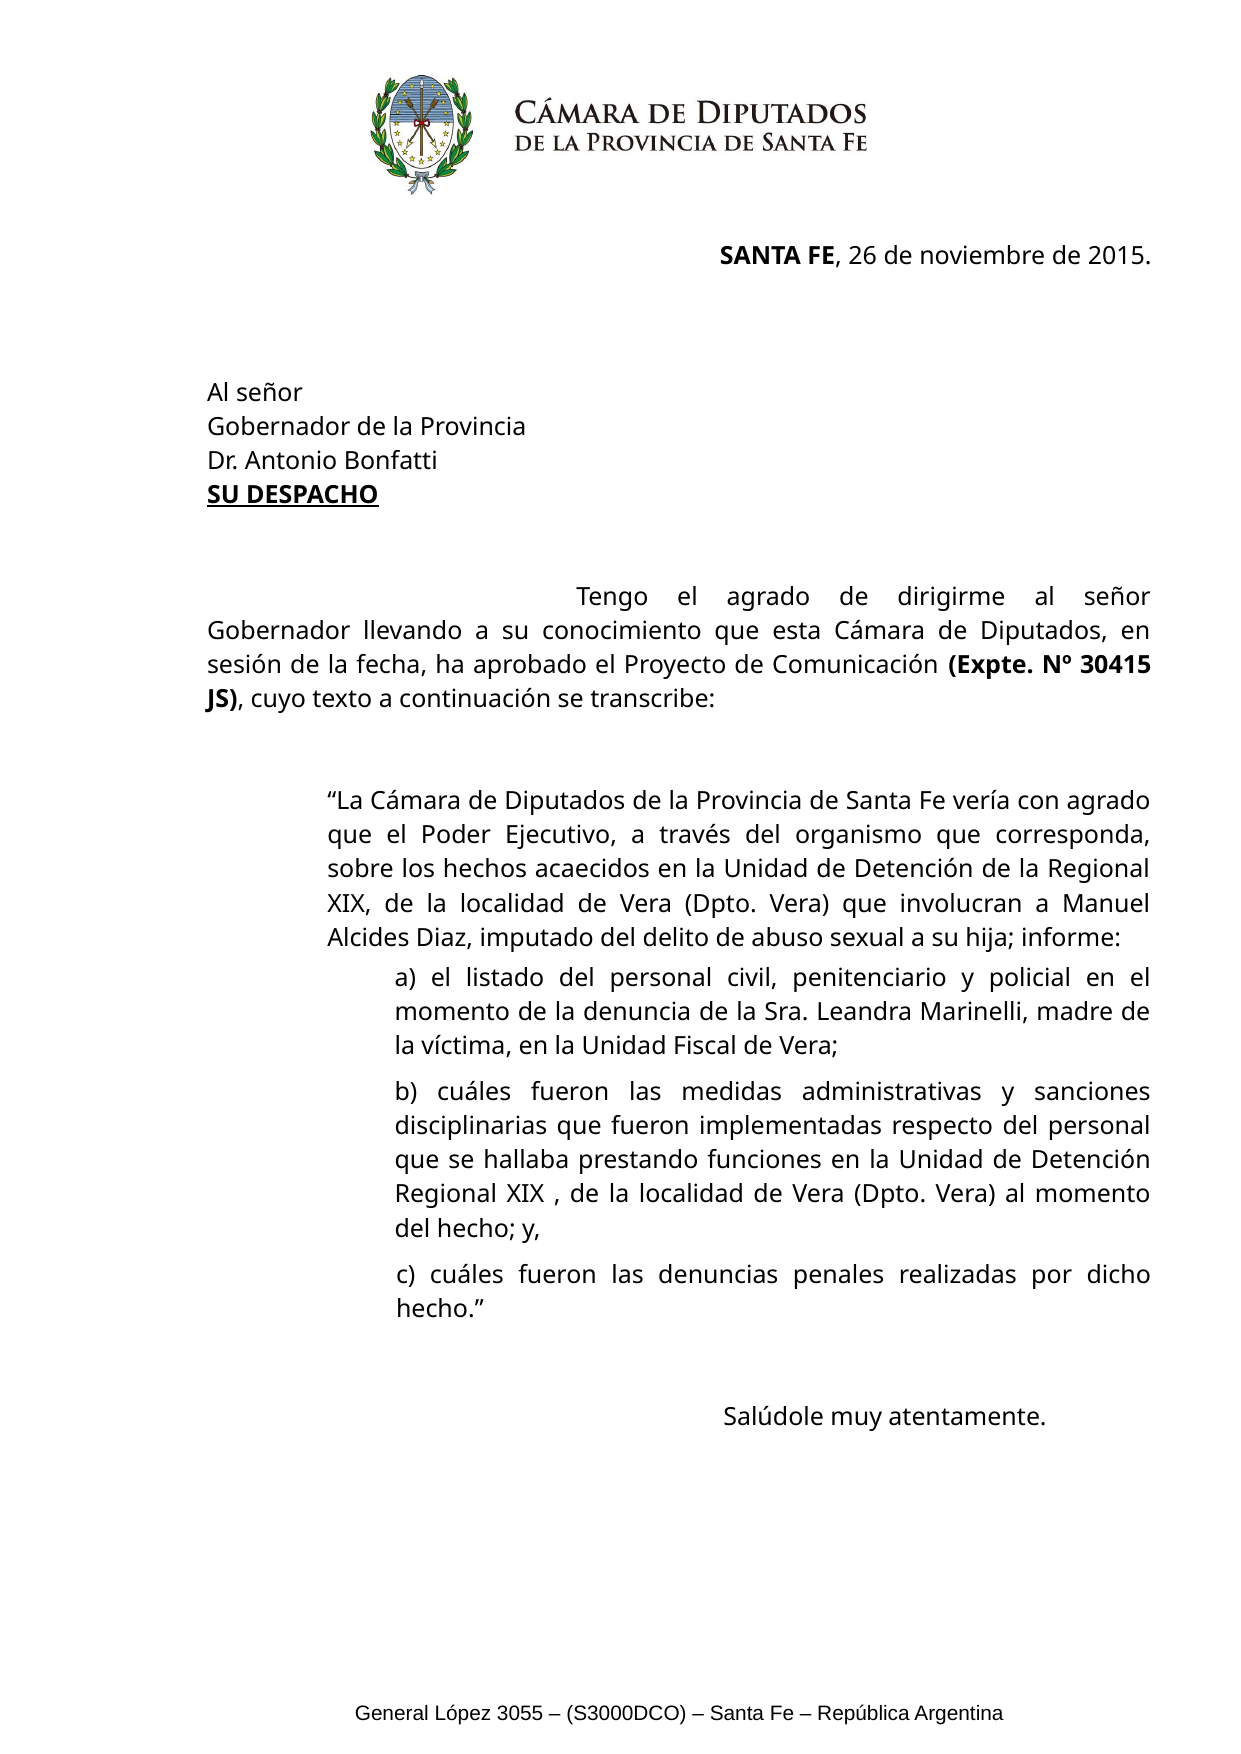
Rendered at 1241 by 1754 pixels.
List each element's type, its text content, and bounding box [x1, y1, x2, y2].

list a) el listado del personal civil, penitenciario y policial en el momento de la denuncia de la Sra. Leandra Marinelli, madre de la víctima, en la Unidad Fiscal de Vera; [357, 959, 1152, 1061]
text SANTA FE, 26 de noviembre de 2015. [207, 238, 1152, 272]
text SU DESPACHO [207, 476, 1152, 511]
text Al señor [207, 374, 1152, 408]
list b) cuáles fueron las medidas administrativas y sanciones disciplinarias que fueron implementadas respecto del personal que se hallaba prestando funciones en la Unidad de Detención Regional XIX , de la localidad de Vera (Dpto. Vera) al momento del hecho; y, [357, 1074, 1152, 1244]
text Gobernador de la Provincia [207, 408, 1152, 442]
picture [370, 75, 867, 199]
text Dr. Antonio Bonfatti [207, 442, 1152, 476]
text Salúdole muy atentamente. [649, 1399, 1152, 1433]
text Tengo el agrado de dirigirme al señor Gobernador llevando a su conocimiento que esta Cámara de Diputados, en sesión de la fecha, ha aprobado el Proyecto de Comunicación (Expte. Nº 30415 JS), cuyo texto a continuación se transcribe: [207, 579, 1152, 715]
text “La Cámara de Diputados de la Provincia de Santa Fe vería con agrado que el Poder Ejecutivo, a través del organismo que corresponda, sobre los hechos acaecidos en la Unidad de Detención de la Regional XIX, de la localidad de Vera (Dpto. Vera) que involucran a Manuel Alcides Diaz, imputado del delito de abuso sexual a su hija; informe: [327, 783, 1152, 953]
text c) cuáles fueron las denuncias penales realizadas por dicho hecho.” [396, 1257, 1152, 1325]
